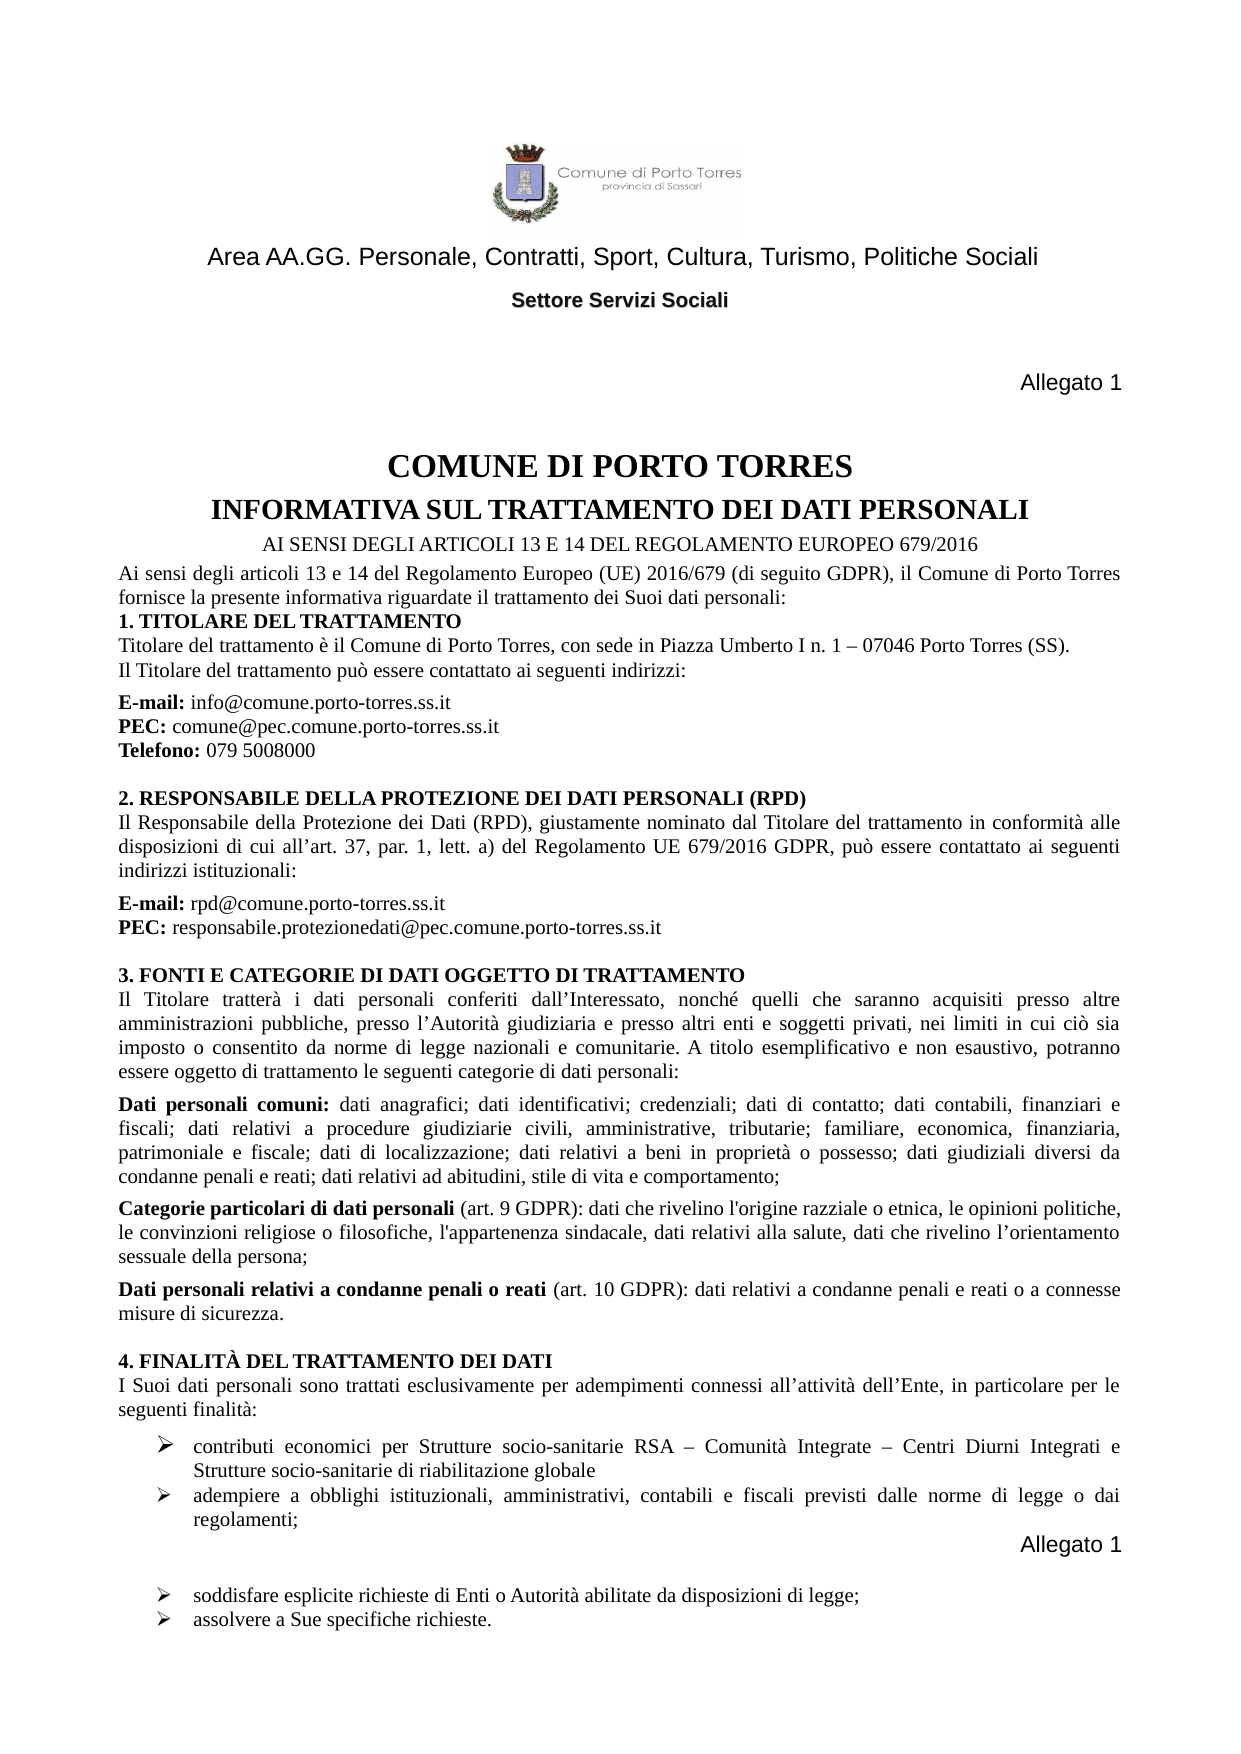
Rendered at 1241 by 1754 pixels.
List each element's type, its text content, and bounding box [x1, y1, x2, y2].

text AI SENSI DEGLI ARTICOLI 13 E 14 DEL REGOLAMENTO EUROPEO 679/2016 [118, 532, 1122, 556]
list Allegato 1 [156, 1531, 1122, 1557]
text E-mail: info@comune.porto-torres.ss.it [118, 690, 1122, 714]
text I Suoi dati personali sono trattati esclusivamente per adempimenti connessi all’attività dell’Ente, in particolare per le seguenti finalità: [118, 1373, 1122, 1421]
text 2. RESPONSABILE DELLA PROTEZIONE DEI DATI PERSONALI (RPD) [118, 786, 1122, 810]
text 3. FONTI E CATEGORIE DI DATI OGGETTO DI TRATTAMENTO [118, 963, 1122, 987]
text Il Responsabile della Protezione dei Dati (RPD), giustamente nominato dal Titolare del trattamento in conformità alle disposizioni di cui all’art. 37, par. 1, lett. a) del Regolamento UE 679/2016 GDPR, può essere contattato ai seguenti indirizzi istituzionali: [118, 810, 1122, 882]
text INFORMATIVA SUL TRATTAMENTO DEI DATI PERSONALI [118, 492, 1122, 526]
text E-mail: rpd@comune.porto-torres.ss.it [118, 891, 1122, 915]
text Il Titolare del trattamento può essere contattato ai seguenti indirizzi: [118, 657, 1122, 682]
picture [487, 143, 750, 237]
text Titolare del trattamento è il Comune di Porto Torres, con sede in Piazza Umberto I n. 1 – 07046 Porto Torres (SS). [118, 633, 1122, 657]
list soddisfare esplicite richieste di Enti o Autorità abilitate da disposizioni di legge; [156, 1583, 1122, 1607]
text Il Titolare tratterà i dati personali conferiti dall’Interessato, nonché quelli che saranno acquisiti presso altre amministrazioni pubbliche, presso l’Autorità giudiziaria e presso altri enti e soggetti privati, nei limiti in cui ciò sia imposto o consentito da norme di legge nazionali e comunitarie. A titolo esemplificativo e non esaustivo, potranno essere oggetto di trattamento le seguenti categorie di dati personali: [118, 987, 1122, 1083]
text COMUNE DI PORTO TORRES [118, 446, 1122, 484]
list assolvere a Sue specifiche richieste. [156, 1607, 1122, 1631]
text 1. TITOLARE DEL TRATTAMENTO [118, 609, 1122, 633]
text Categorie particolari di dati personali (art. 9 GDPR): dati che rivelino l'origine razziale o etnica, le opinioni politiche, le convinzioni religiose o filosofiche, l'appartenenza sindacale, dati relativi alla salute, dati che rivelino l’orientamento sessuale della persona; [118, 1196, 1122, 1268]
text PEC: comune@pec.comune.porto-torres.ss.it [118, 714, 1122, 738]
text Ai sensi degli articoli 13 e 14 del Regolamento Europeo (UE) 2016/679 (di seguito GDPR), il Comune di Porto Torres fornisce la presente informativa riguardate il trattamento dei Suoi dati personali: [118, 561, 1122, 609]
list adempiere a obblighi istituzionali, amministrativi, contabili e fiscali previsti dalle norme di legge o dai regolamenti; [156, 1482, 1122, 1531]
text Dati personali comuni: dati anagrafici; dati identificativi; credenziali; dati di contatto; dati contabili, finanziari e fiscali; dati relativi a procedure giudiziarie civili, amministrative, tributarie; familiare, economica, finanziaria, patrimoniale e fiscale; dati di localizzazione; dati relativi a beni in proprietà o possesso; dati giudiziali diversi da condanne penali e reati; dati relativi ad abitudini, stile di vita e comportamento; [118, 1092, 1122, 1188]
text 4. FINALITÀ DEL TRATTAMENTO DEI DATI [118, 1349, 1122, 1373]
list contributi economici per Strutture socio-sanitarie RSA – Comunità Integrate – Centri Diurni Integrati e Strutture socio-sanitarie di riabilitazione globale [156, 1433, 1122, 1482]
text Allegato 1 [118, 369, 1122, 395]
text Telefono: 079 5008000 [118, 738, 1122, 762]
text PEC: responsabile.protezionedati@pec.comune.porto-torres.ss.it [118, 915, 1122, 939]
text Dati personali relativi a condanne penali o reati (art. 10 GDPR): dati relativi a condanne penali e reati o a connesse misure di sicurezza. [118, 1277, 1122, 1325]
